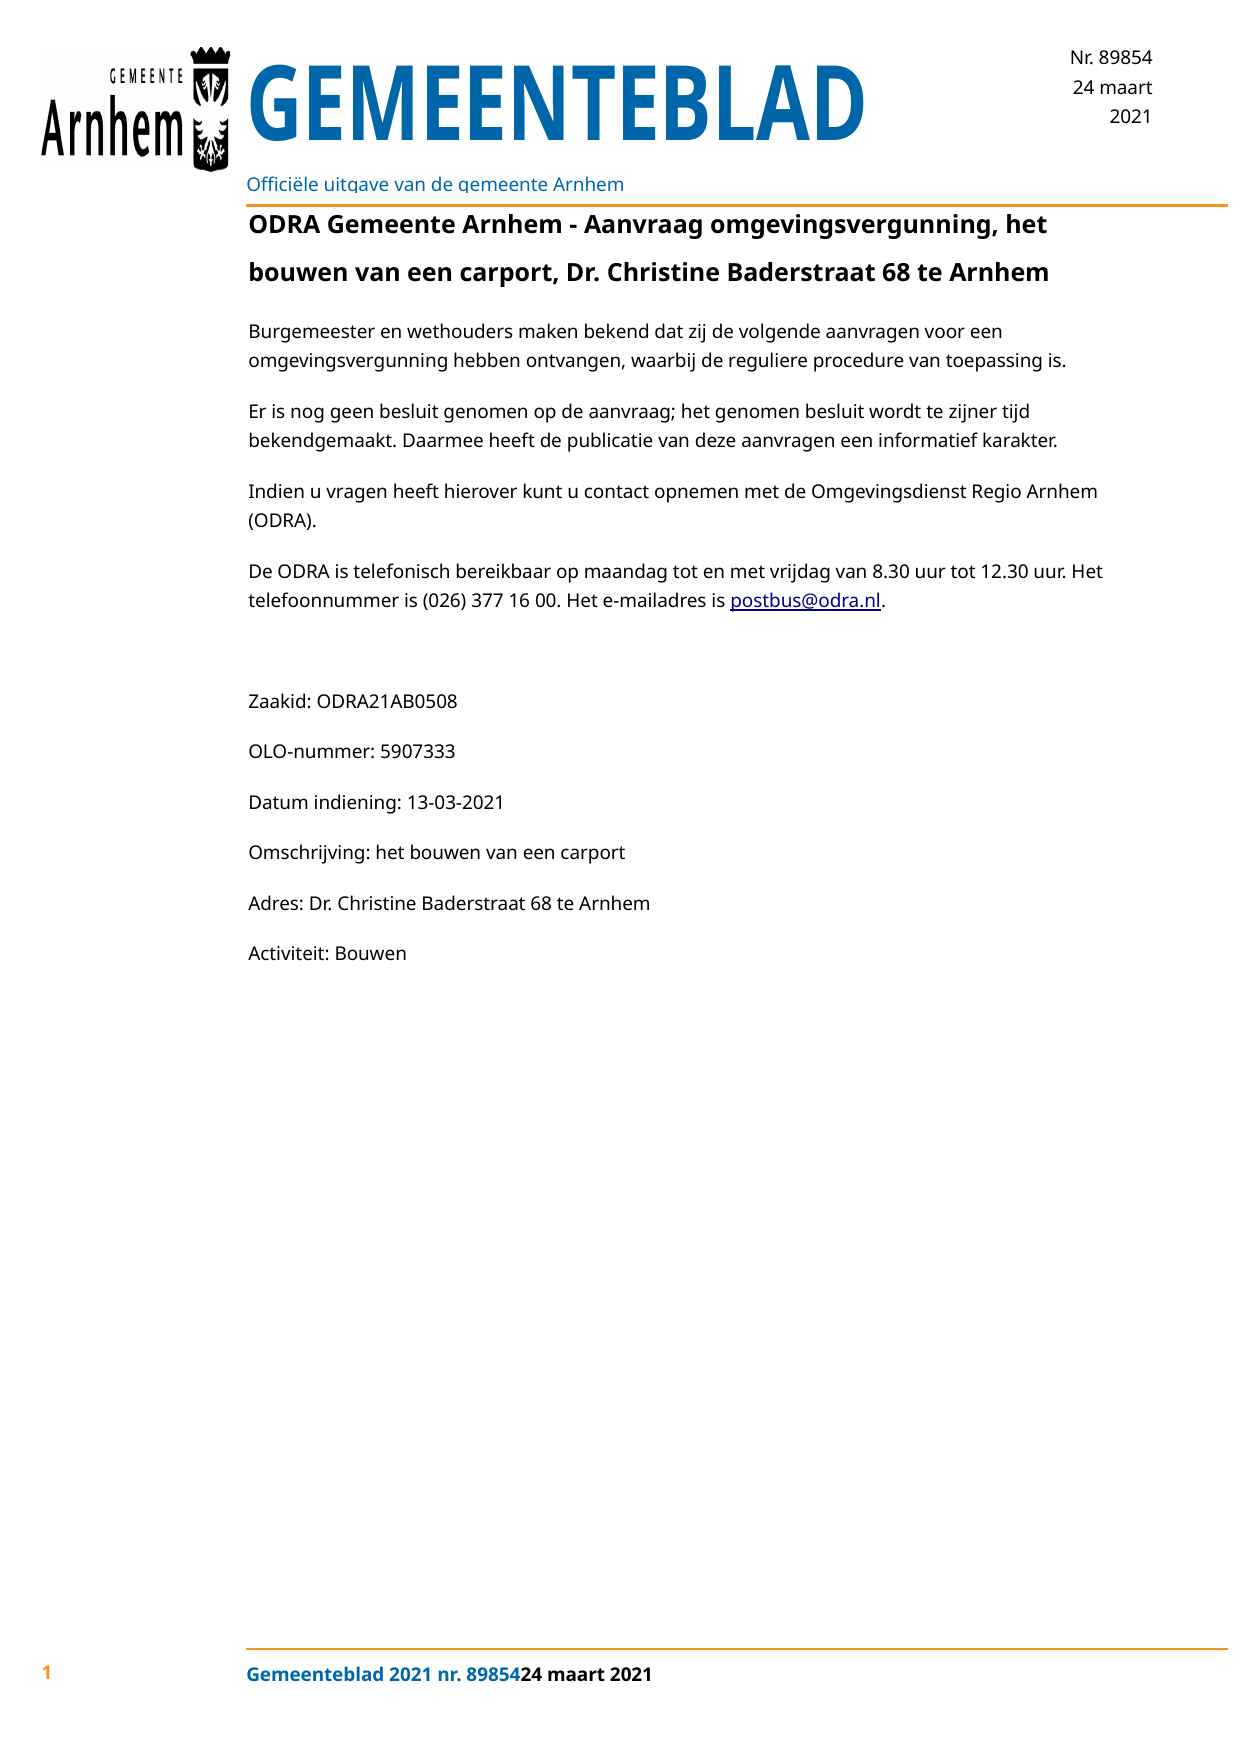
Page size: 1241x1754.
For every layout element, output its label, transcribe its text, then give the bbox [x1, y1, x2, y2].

picture [41, 47, 231, 172]
text Indien u vragen heeft hierover kunt u contact opnemen met de Omgevingsdienst Regio Arnhem (ODRA). [248, 478, 1152, 533]
text Zaakid: ODRA21AB0508 [248, 688, 1152, 714]
text Burgemeester en wethouders maken bekend dat zij de volgende aanvragen voor een omgevingsvergunning hebben ontvangen, waarbij de reguliere procedure van toepassing is. [248, 318, 1152, 373]
text Er is nog geen besluit genomen op de aanvraag; het genomen besluit wordt te zijner tijd bekendgemaakt. Daarmee heeft de publicatie van deze aanvragen een informatief karakter. [248, 398, 1152, 453]
text ODRA Gemeente Arnhem - Aanvraag omgevingsvergunning, het bouwen van een carport, Dr. Christine Baderstraat 68 te Arnhem [248, 207, 1152, 288]
text Activiteit: Bouwen [248, 940, 1152, 966]
text Adres: Dr. Christine Baderstraat 68 te Arnhem [248, 890, 1152, 916]
text Omschrijving: het bouwen van een carport [248, 839, 1152, 865]
text OLO-nummer: 5907333 [248, 739, 1152, 764]
text Datum indiening: 13-03-2021 [248, 789, 1152, 815]
text De ODRA is telefonisch bereikbaar op maandag tot en met vrijdag van 8.30 uur tot 12.30 uur. Het telefoonnummer is (026) 377 16 00. Het e-mailadres is postbus@odra.nl. [248, 558, 1152, 613]
